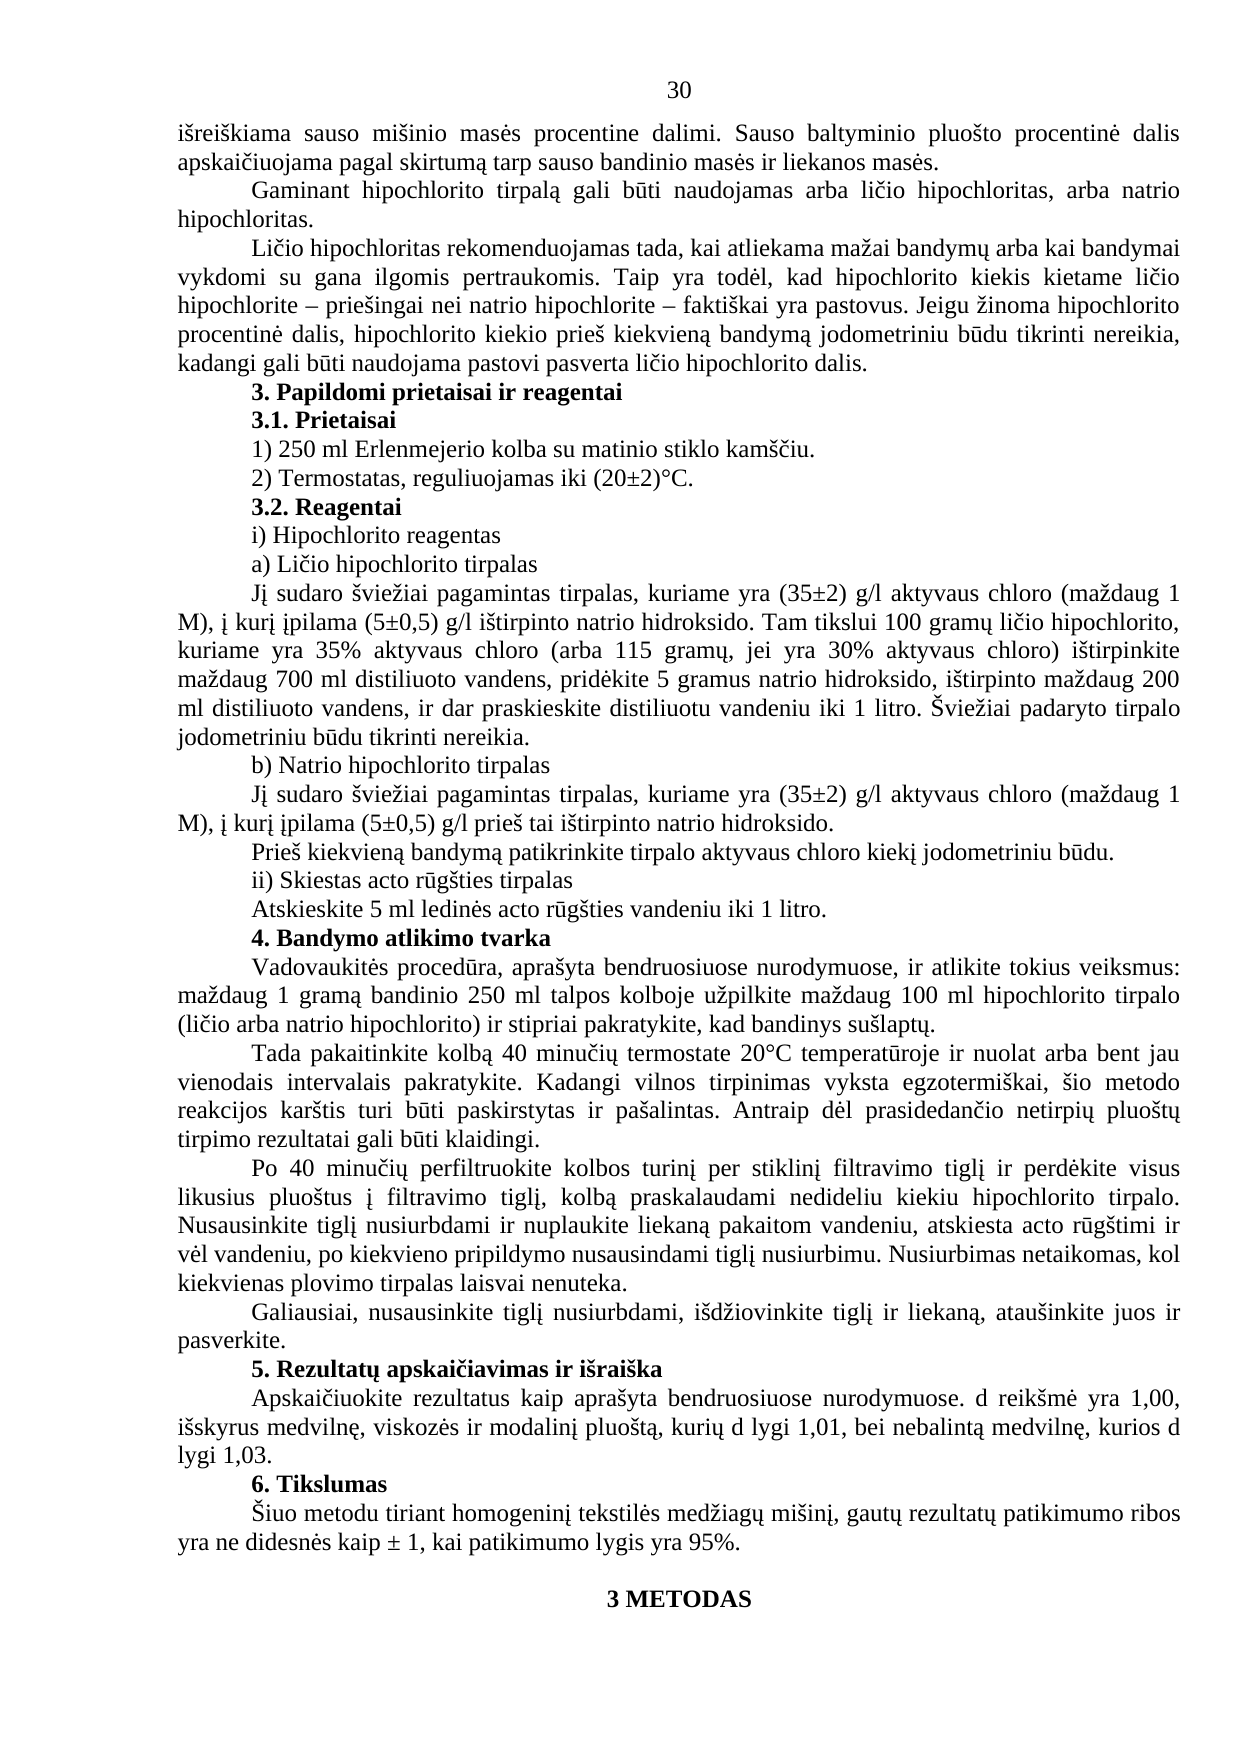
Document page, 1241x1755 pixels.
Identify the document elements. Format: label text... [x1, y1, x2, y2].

text 1) 250 ml Erlenmejerio kolba su matinio stiklo kamščiu. [177, 434, 1181, 463]
text 3 METODAS [177, 1584, 1181, 1613]
text Šiuo metodu tiriant homogeninį tekstilės medžiagų mišinį, gautų rezultatų patikimumo ribos yra ne didesnės kaip ± 1, kai patikimumo lygis yra 95%. [177, 1498, 1181, 1556]
text Apskaičiuokite rezultatus kaip aprašyta bendruosiuose nurodymuose. d reikšmė yra 1,00, išskyrus medvilnę, viskozės ir modalinį pluoštą, kurių d lygi 1,01, bei nebalintą medvilnę, kurios d lygi 1,03. [177, 1383, 1181, 1469]
text 5. Rezultatų apskaičiavimas ir išraiška [177, 1354, 1181, 1383]
text ii) Skiestas acto rūgšties tirpalas [177, 866, 1181, 894]
text a) Ličio hipochlorito tirpalas [177, 549, 1181, 578]
text Galiausiai, nusausinkite tiglį nusiurbdami, išdžiovinkite tiglį ir liekaną, ataušinkite juos ir pasverkite. [177, 1297, 1181, 1354]
text išreiškiama sauso mišinio masės procentine dalimi. Sauso baltyminio pluošto procentinė dalis apskaičiuojama pagal skirtumą tarp sauso bandinio masės ir liekanos masės. [177, 118, 1181, 176]
text 3.2. Reagentai [177, 492, 1181, 521]
text 2) Termostatas, reguliuojamas iki (20±2)°C. [177, 463, 1181, 492]
text 4. Bandymo atlikimo tvarka [177, 923, 1181, 952]
text Jį sudaro šviežiai pagamintas tirpalas, kuriame yra (35±2) g/l aktyvaus chloro (maždaug 1 M), į kurį įpilama (5±0,5) g/l prieš tai ištirpinto natrio hidroksido. [177, 779, 1181, 837]
text Prieš kiekvieną bandymą patikrinkite tirpalo aktyvaus chloro kiekį jodometriniu būdu. [177, 837, 1181, 866]
text 3.1. Prietaisai [177, 406, 1181, 434]
text Jį sudaro šviežiai pagamintas tirpalas, kuriame yra (35±2) g/l aktyvaus chloro (maždaug 1 M), į kurį įpilama (5±0,5) g/l ištirpinto natrio hidroksido. Tam tikslui 100 gramų ličio hipochlorito, kuriame yra 35% aktyvaus chloro (arba 115 gramų, jei yra 30% aktyvaus chloro) ištirpinkite maždaug 700 ml distiliuoto vandens, pridėkite 5 gramus natrio hidroksido, ištirpinto maždaug 200 ml distiliuoto vandens, ir dar praskieskite distiliuotu vandeniu iki 1 litro. Šviežiai padaryto tirpalo jodometriniu būdu tikrinti nereikia. [177, 578, 1181, 751]
text Vadovaukitės procedūra, aprašyta bendruosiuose nurodymuose, ir atlikite tokius veiksmus: maždaug 1 gramą bandinio 250 ml talpos kolboje užpilkite maždaug 100 ml hipochlorito tirpalo (ličio arba natrio hipochlorito) ir stipriai pakratykite, kad bandinys sušlaptų. [177, 952, 1181, 1038]
text 3. Papildomi prietaisai ir reagentai [177, 377, 1181, 406]
text Gaminant hipochlorito tirpalą gali būti naudojamas arba ličio hipochloritas, arba natrio hipochloritas. [177, 176, 1181, 233]
text Atskieskite 5 ml ledinės acto rūgšties vandeniu iki 1 litro. [177, 894, 1181, 923]
text Po 40 minučių perfiltruokite kolbos turinį per stiklinį filtravimo tiglį ir perdėkite visus likusius pluoštus į filtravimo tiglį, kolbą praskalaudami nedideliu kiekiu hipochlorito tirpalo. Nusausinkite tiglį nusiurbdami ir nuplaukite liekaną pakaitom vandeniu, atskiesta acto rūgštimi ir vėl vandeniu, po kiekvieno pripildymo nusausindami tiglį nusiurbimu. Nusiurbimas netaikomas, kol kiekvienas plovimo tirpalas laisvai nenuteka. [177, 1153, 1181, 1297]
text Ličio hipochloritas rekomenduojamas tada, kai atliekama mažai bandymų arba kai bandymai vykdomi su gana ilgomis pertraukomis. Taip yra todėl, kad hipochlorito kiekis kietame ličio hipochlorite – priešingai nei natrio hipochlorite – faktiškai yra pastovus. Jeigu žinoma hipochlorito procentinė dalis, hipochlorito kiekio prieš kiekvieną bandymą jodometriniu būdu tikrinti nereikia, kadangi gali būti naudojama pastovi pasverta ličio hipochlorito dalis. [177, 233, 1181, 377]
text 6. Tikslumas [177, 1469, 1181, 1498]
text Tada pakaitinkite kolbą 40 minučių termostate 20°C temperatūroje ir nuolat arba bent jau vienodais intervalais pakratykite. Kadangi vilnos tirpinimas vyksta egzotermiškai, šio metodo reakcijos karštis turi būti paskirstytas ir pašalintas. Antraip dėl prasidedančio netirpių pluoštų tirpimo rezultatai gali būti klaidingi. [177, 1038, 1181, 1153]
text b) Natrio hipochlorito tirpalas [177, 751, 1181, 779]
text i) Hipochlorito reagentas [177, 521, 1181, 549]
